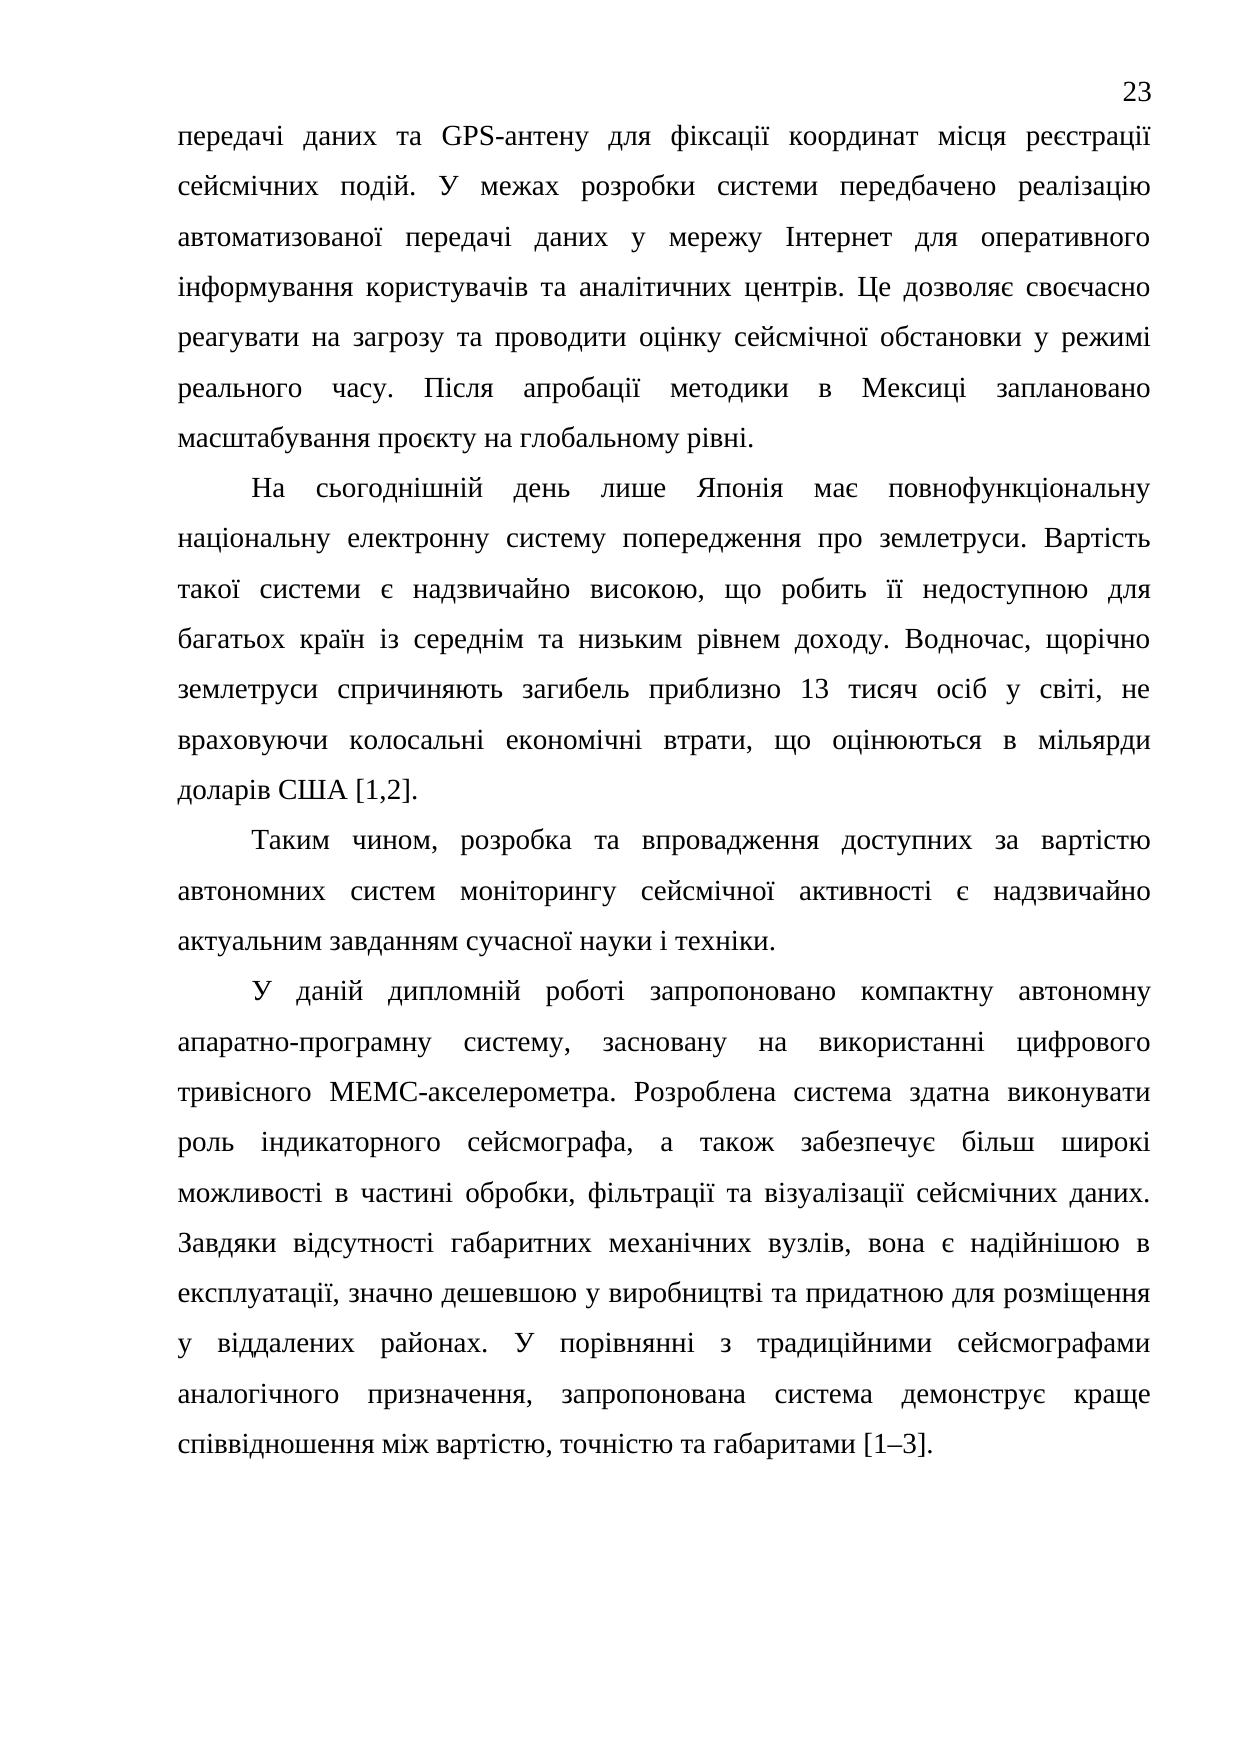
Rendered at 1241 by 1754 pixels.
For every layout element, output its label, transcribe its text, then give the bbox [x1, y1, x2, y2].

text Таким чином, розробка та впровадження доступних за вартістю автономних систем моніторингу сейсмічної активності є надзвичайно актуальним завданням сучасної науки і техніки. [177, 822, 1152, 957]
text У даній дипломній роботі запропоновано компактну автономну апаратно-програмну систему, засновану на використанні цифрового тривісного МЕМС-акселерометра. Розроблена система здатна виконувати роль індикаторного сейсмографа, а також забезпечує більш широкі можливості в частині обробки, фільтрації та візуалізації сейсмічних даних. Завдяки відсутності габаритних механічних вузлів, вона є надійнішою в експлуатації, значно дешевшою у виробництві та придатною для розміщення у віддалених районах. У порівнянні з традиційними сейсмографами аналогічного призначення, запропонована система демонструє краще співвідношення між вартістю, точністю та габаритами [1–3]. [177, 973, 1152, 1460]
text На сьогоднішній день лише Японія має повнофункціональну національну електронну систему попередження про землетруси. Вартість такої системи є надзвичайно високою, що робить її недоступною для багатьох країн із середнім та низьким рівнем доходу. Водночас, щорічно землетруси спричиняють загибель приблизно 13 тисяч осіб у світі, не враховуючи колосальні економічні втрати, що оцінюються в мільярди доларів США [1,2]. [177, 470, 1152, 806]
text передачі даних та GPS-антену для фіксації координат місця реєстрації сейсмічних подій. У межах розробки системи передбачено реалізацію автоматизованої передачі даних у мережу Інтернет для оперативного інформування користувачів та аналітичних центрів. Це дозволяє своєчасно реагувати на загрозу та проводити оцінку сейсмічної обстановки у режимі реального часу. Після апробації методики в Мексиці заплановано масштабування проєкту на глобальному рівні. [177, 118, 1152, 453]
